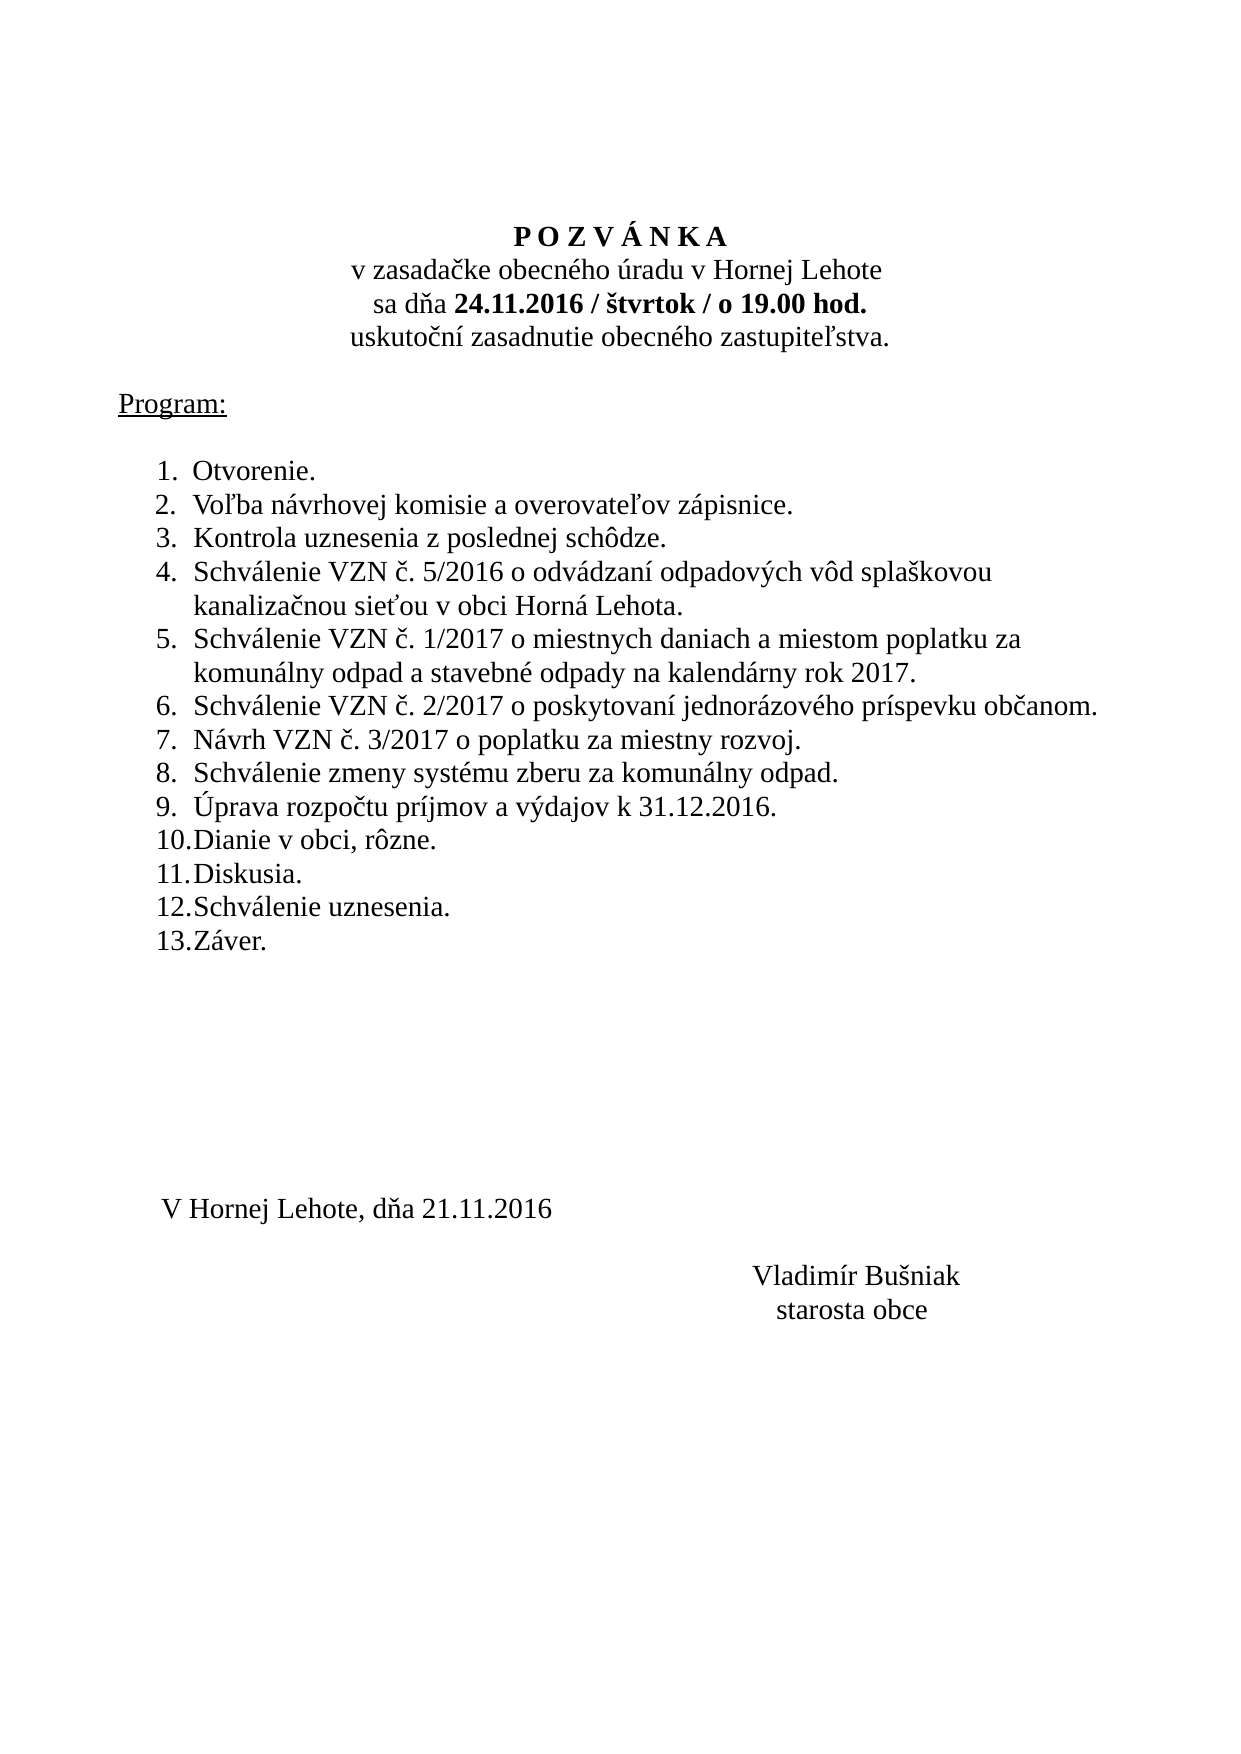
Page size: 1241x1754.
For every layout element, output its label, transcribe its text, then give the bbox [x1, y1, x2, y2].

text uskutoční zasadnutie obecného zastupiteľstva. [118, 319, 1122, 353]
list Kontrola uznesenia z poslednej schôdze. [156, 521, 1122, 554]
text sa dňa 24.11.2016 / štvrtok / o 19.00 hod. [118, 286, 1122, 319]
list Dianie v obci, rôzne. [156, 822, 1122, 856]
text Vladimír Bušniak [118, 1258, 1122, 1292]
text 2. Voľba návrhovej komisie a overovateľov zápisnice. [118, 487, 1122, 521]
text V Hornej Lehote, dňa 21.11.2016 [118, 1191, 1122, 1225]
text P O Z V Á N K A [118, 219, 1122, 252]
list Úprava rozpočtu príjmov a výdajov k 31.12.2016. [156, 789, 1122, 822]
list Schválenie VZN č. 1/2017 o miestnych daniach a miestom poplatku za [156, 621, 1122, 655]
list Schválenie VZN č. 2/2017 o poskytovaní jednorázového príspevku občanom. [156, 688, 1122, 722]
text v zasadačke obecného úradu v Hornej Lehote [118, 252, 1122, 286]
list komunálny odpad a stavebné odpady na kalendárny rok 2017. [156, 655, 1122, 688]
list Schválenie zmeny systému zberu za komunálny odpad. [156, 755, 1122, 789]
text Program: [118, 386, 1122, 420]
list Záver. [156, 923, 1122, 957]
list Schválenie uznesenia. [156, 889, 1122, 923]
text starosta obce [118, 1292, 1122, 1326]
list Schválenie VZN č. 5/2016 o odvádzaní odpadových vôd splaškovou [156, 554, 1122, 588]
list Diskusia. [156, 856, 1122, 889]
list Návrh VZN č. 3/2017 o poplatku za miestny rozvoj. [156, 722, 1122, 755]
list kanalizačnou sieťou v obci Horná Lehota. [156, 588, 1122, 621]
text 1. Otvorenie. [118, 453, 1122, 487]
